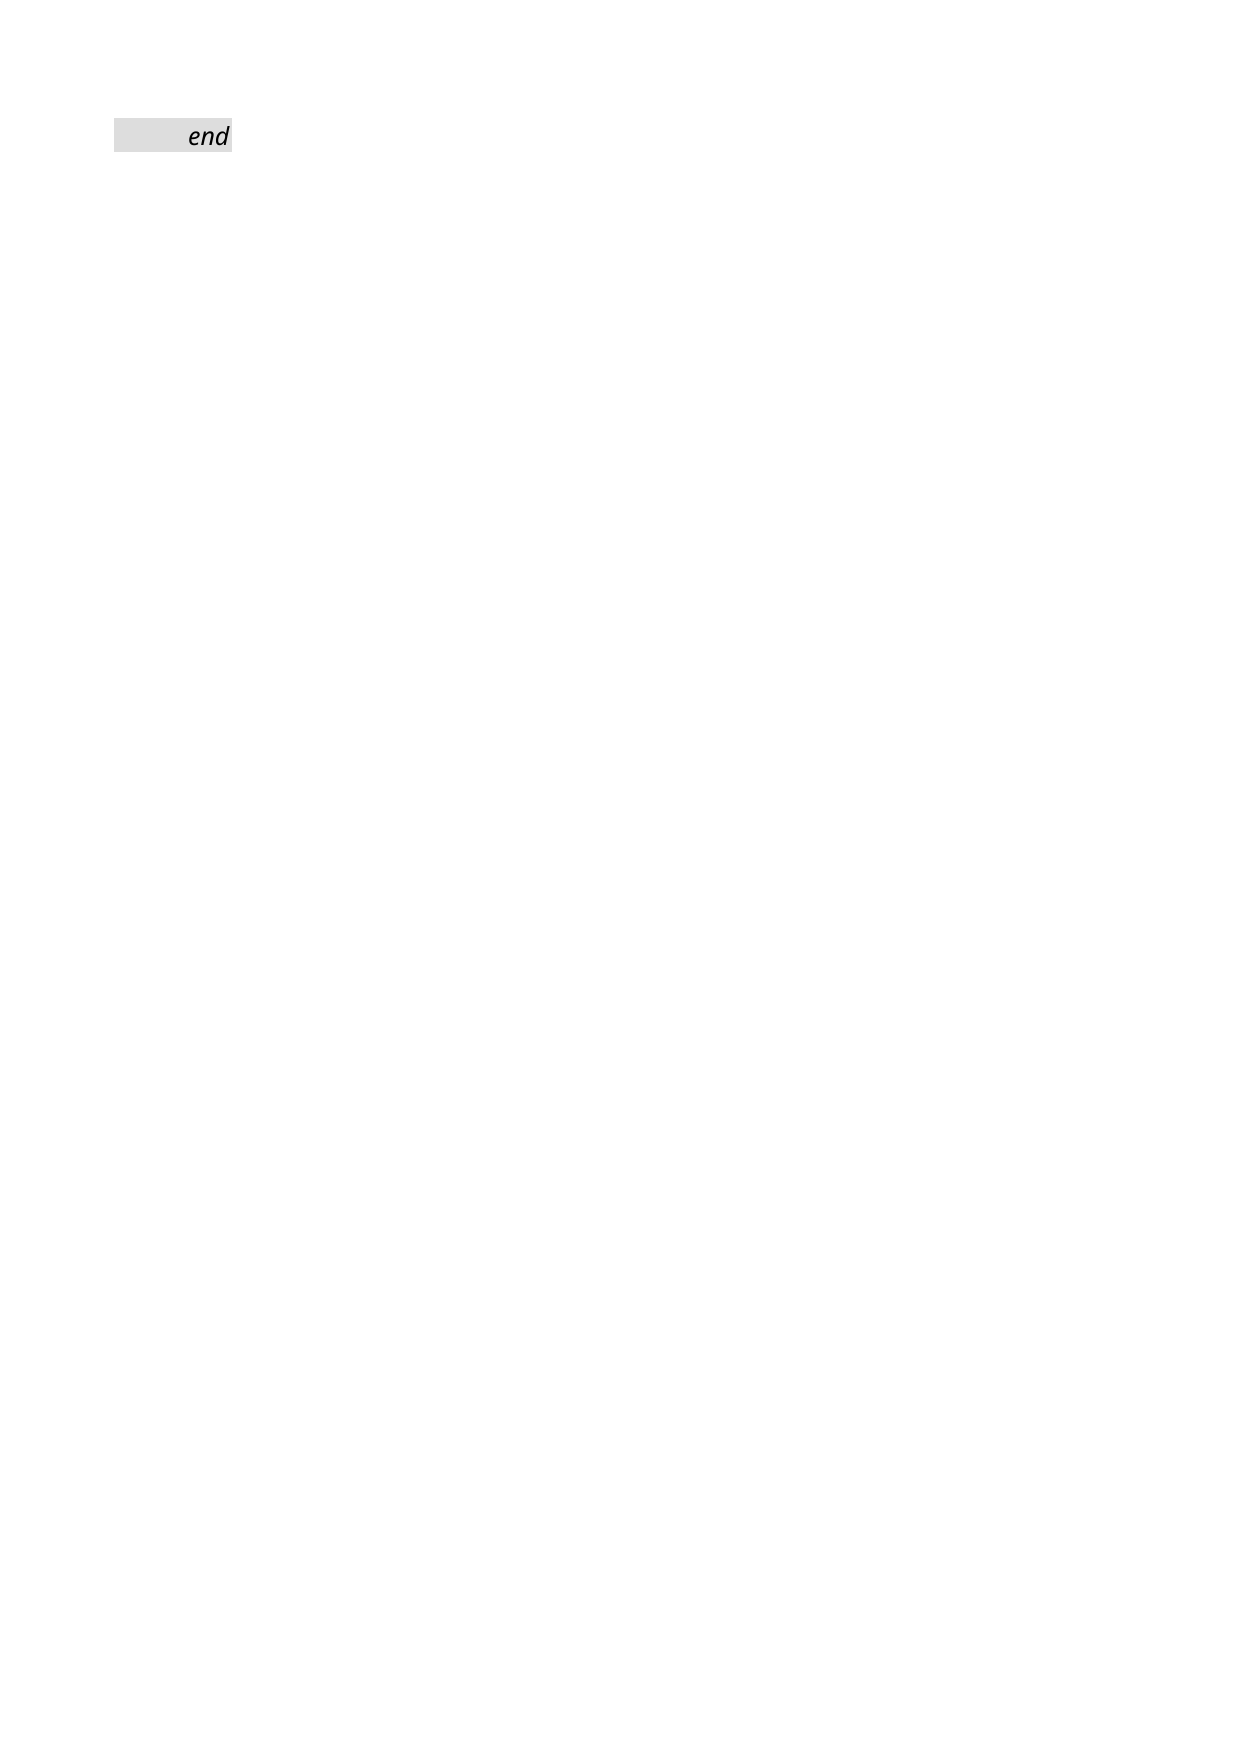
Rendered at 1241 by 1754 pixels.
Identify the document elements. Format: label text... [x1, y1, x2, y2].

text end [114, 118, 1123, 152]
